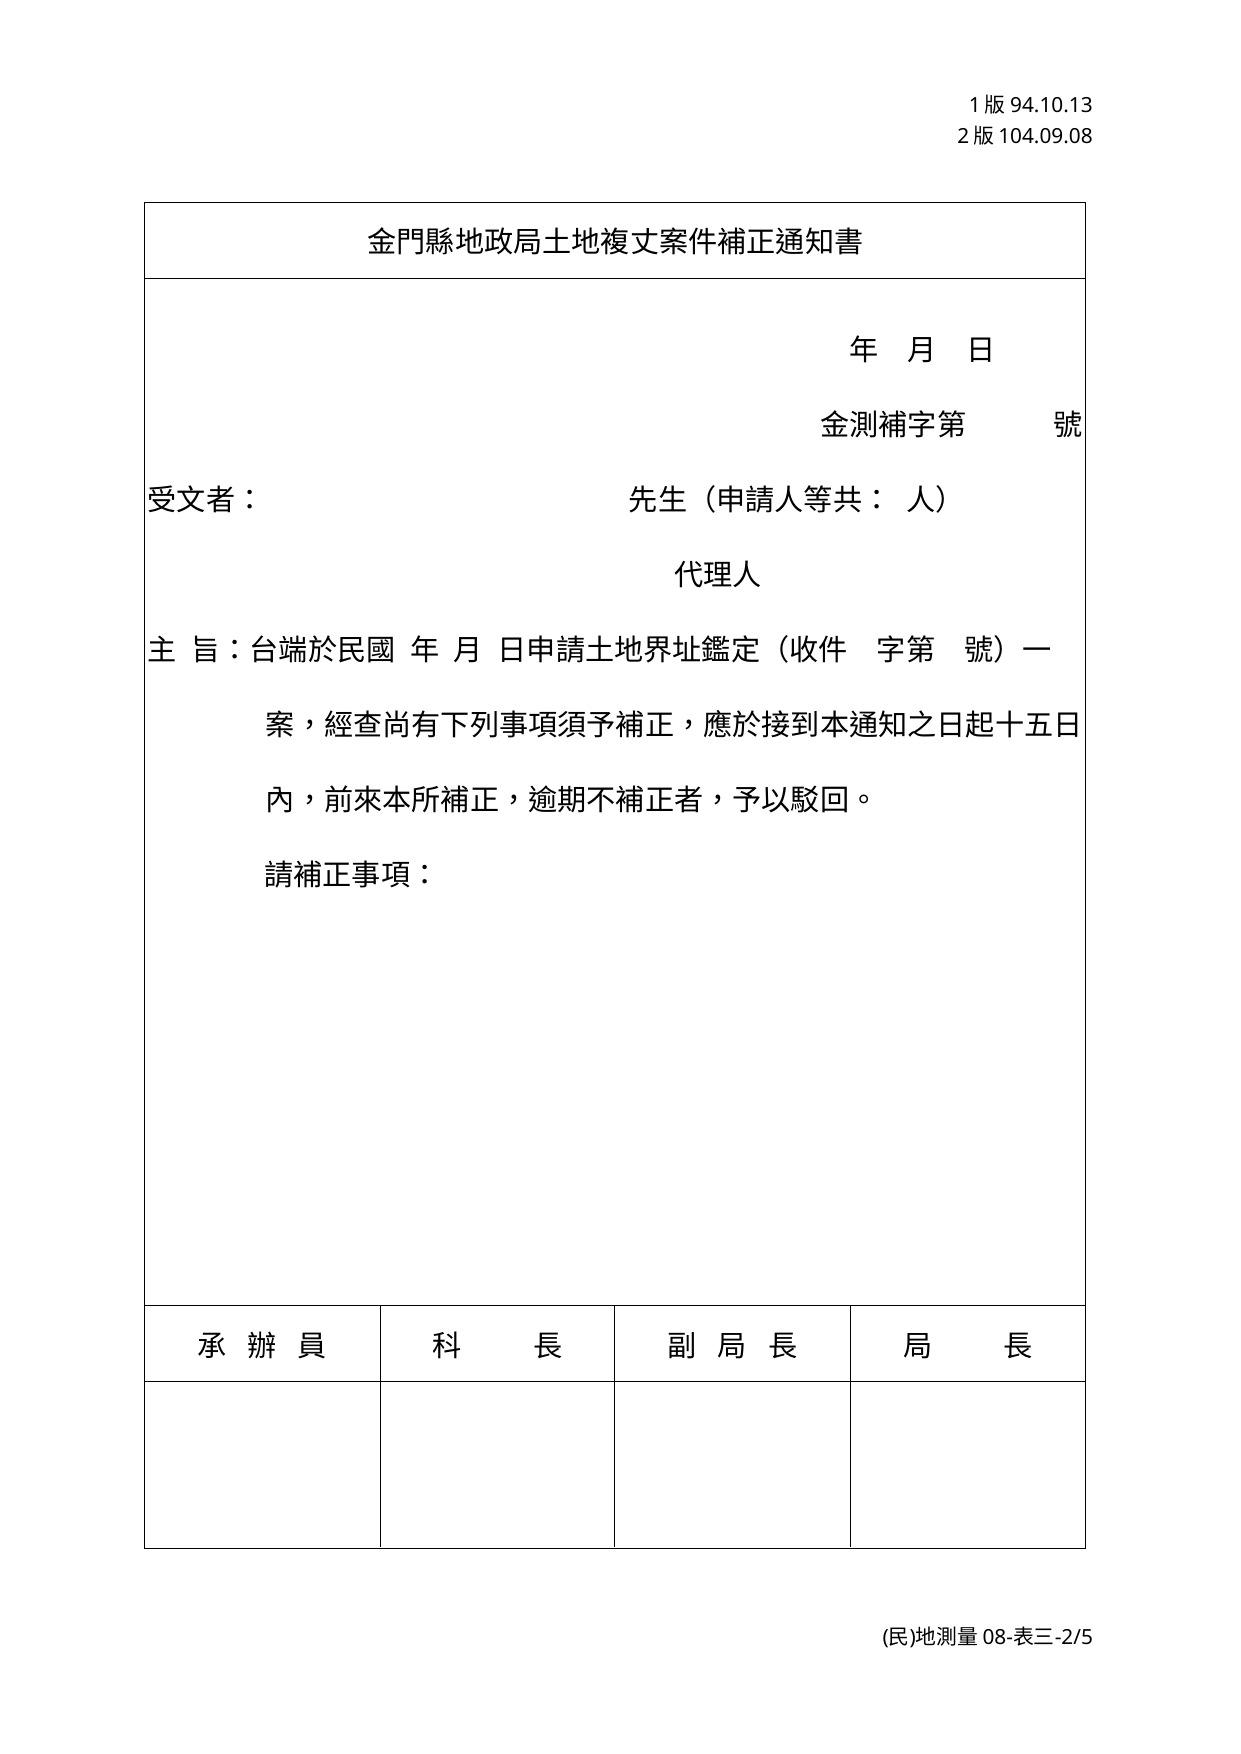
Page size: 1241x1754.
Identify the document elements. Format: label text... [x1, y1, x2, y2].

table_cell 年 月 日 金測補字第 號 受文者： 先生（申請人等共： 人） 代理人 主 旨：台端於民國 年 月 日申請土地界址鑑定（收件 字第 號）一案，經查尚有下列事項須予補正，應於接到本通知之日起十五日內，前來本所補正，逾期不補正者，予以駁回。 請補正事項： [145, 279, 1085, 1305]
table_cell 承辦員 [145, 1306, 380, 1381]
table_cell [851, 1382, 1085, 1547]
table_cell 副局長 [615, 1306, 850, 1381]
table_cell [615, 1382, 850, 1547]
table_cell [381, 1382, 614, 1547]
table_cell 局長 [851, 1306, 1085, 1381]
table_cell 科長 [381, 1306, 614, 1381]
table_header 金門縣地政局土地複丈案件補正通知書 [145, 203, 1085, 277]
table_cell [145, 1382, 380, 1547]
